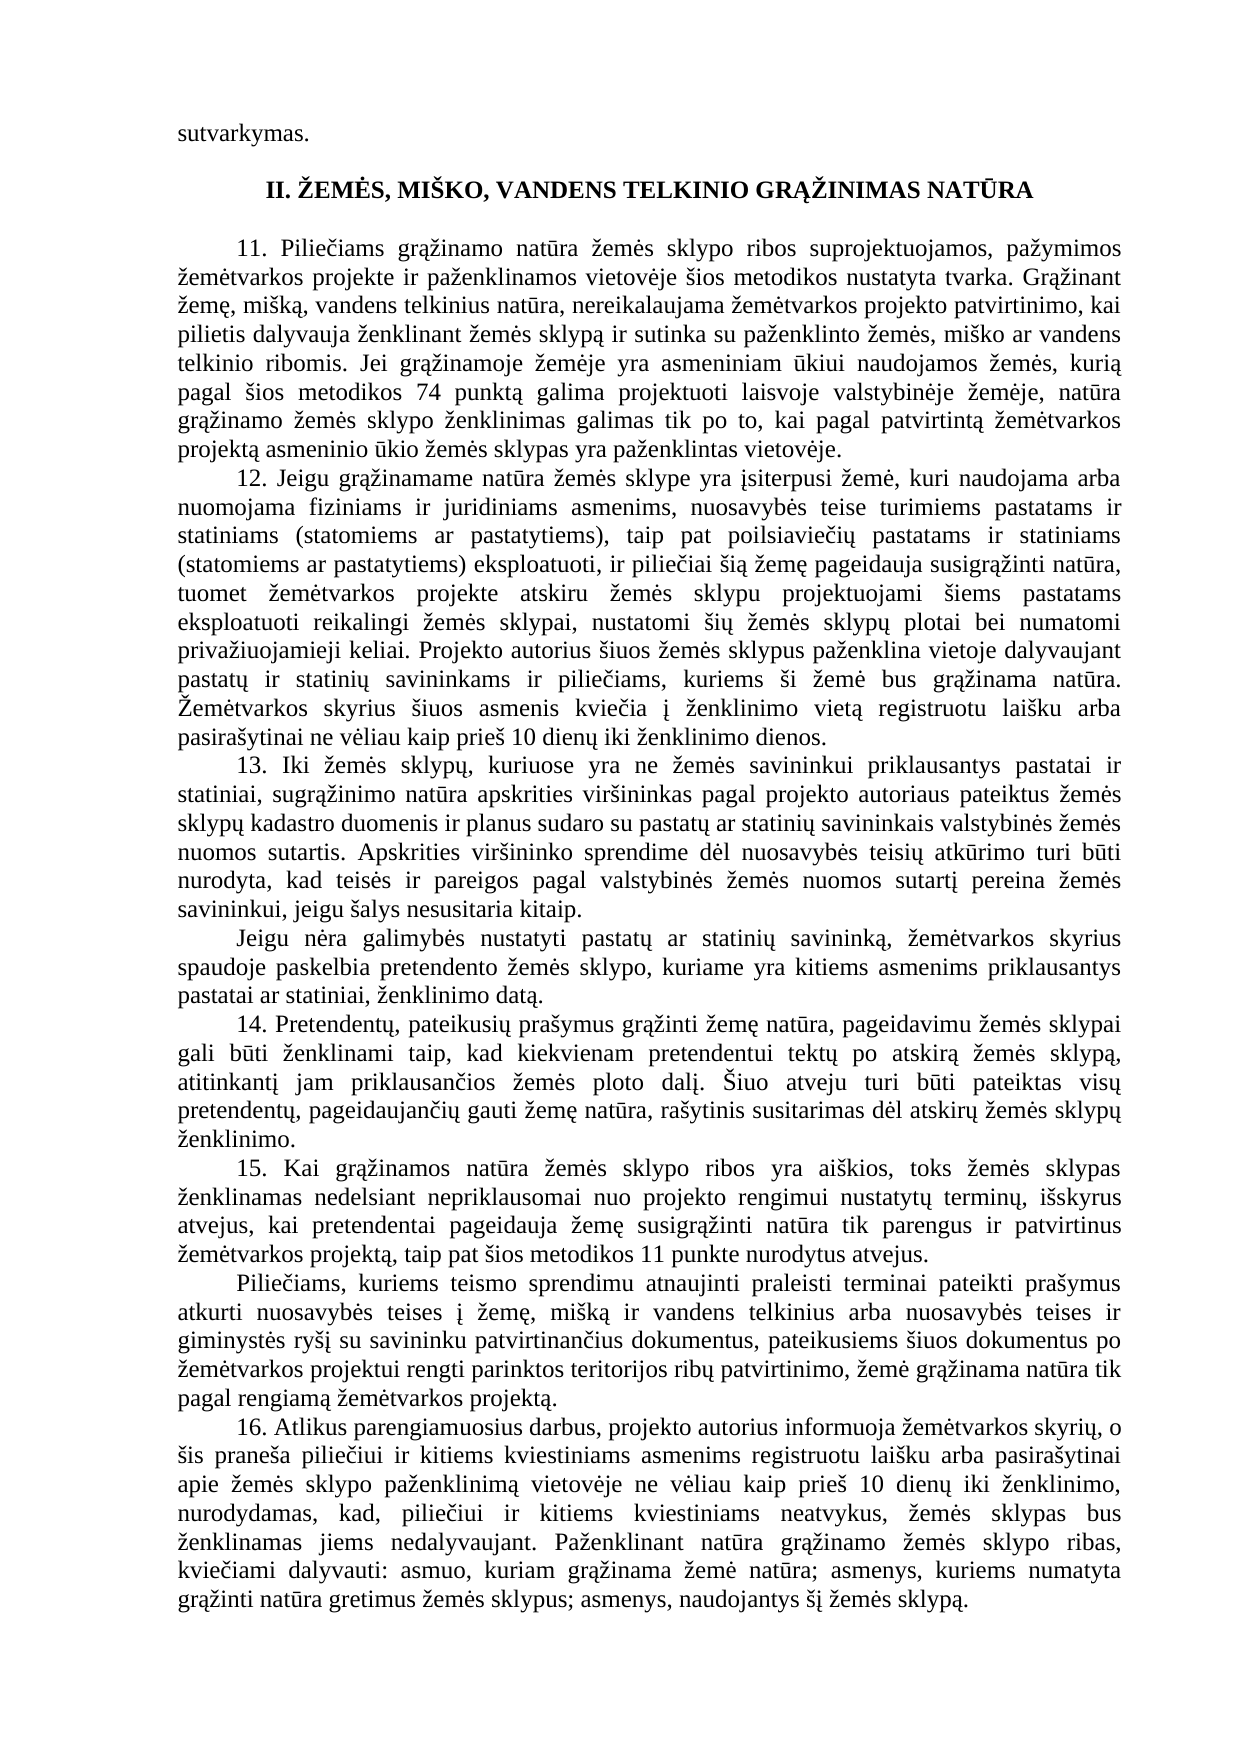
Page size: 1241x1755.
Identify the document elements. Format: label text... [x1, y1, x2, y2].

text sutvarkymas. [177, 118, 1122, 147]
text Piliečiams, kuriems teismo sprendimu atnaujinti praleisti terminai pateikti prašymus atkurti nuosavybės teises į žemę, mišką ir vandens telkinius arba nuosavybės teises ir giminystės ryšį su savininku patvirtinančius dokumentus, pateikusiems šiuos dokumentus po žemėtvarkos projektui rengti parinktos teritorijos ribų patvirtinimo, žemė grąžinama natūra tik pagal rengiamą žemėtvarkos projektą. [177, 1268, 1122, 1412]
text 14. Pretendentų, pateikusių prašymus grąžinti žemę natūra, pageidavimu žemės sklypai gali būti ženklinami taip, kad kiekvienam pretendentui tektų po atskirą žemės sklypą, atitinkantį jam priklausančios žemės ploto dalį. Šiuo atveju turi būti pateiktas visų pretendentų, pageidaujančių gauti žemę natūra, rašytinis susitarimas dėl atskirų žemės sklypų ženklinimo. [177, 1009, 1122, 1153]
text 13. Iki žemės sklypų, kuriuose yra ne žemės savininkui priklausantys pastatai ir statiniai, sugrąžinimo natūra apskrities viršininkas pagal projekto autoriaus pateiktus žemės sklypų kadastro duomenis ir planus sudaro su pastatų ar statinių savininkais valstybinės žemės nuomos sutartis. Apskrities viršininko sprendime dėl nuosavybės teisių atkūrimo turi būti nurodyta, kad teisės ir pareigos pagal valstybinės žemės nuomos sutartį pereina žemės savininkui, jeigu šalys nesusitaria kitaip. [177, 751, 1122, 923]
text 11. Piliečiams grąžinamo natūra žemės sklypo ribos suprojektuojamos, pažymimos žemėtvarkos projekte ir paženklinamos vietovėje šios metodikos nustatyta tvarka. Grąžinant žemę, mišką, vandens telkinius natūra, nereikalaujama žemėtvarkos projekto patvirtinimo, kai pilietis dalyvauja ženklinant žemės sklypą ir sutinka su paženklinto žemės, miško ar vandens telkinio ribomis. Jei grąžinamoje žemėje yra asmeniniam ūkiui naudojamos žemės, kurią pagal šios metodikos 74 punktą galima projektuoti laisvoje valstybinėje žemėje, natūra grąžinamo žemės sklypo ženklinimas galimas tik po to, kai pagal patvirtintą žemėtvarkos projektą asmeninio ūkio žemės sklypas yra paženklintas vietovėje. [177, 233, 1122, 463]
text Jeigu nėra galimybės nustatyti pastatų ar statinių savininką, žemėtvarkos skyrius spaudoje paskelbia pretendento žemės sklypo, kuriame yra kitiems asmenims priklausantys pastatai ar statiniai, ženklinimo datą. [177, 923, 1122, 1009]
text 15. Kai grąžinamos natūra žemės sklypo ribos yra aiškios, toks žemės sklypas ženklinamas nedelsiant nepriklausomai nuo projekto rengimui nustatytų terminų, išskyrus atvejus, kai pretendentai pageidauja žemę susigrąžinti natūra tik parengus ir patvirtinus žemėtvarkos projektą, taip pat šios metodikos 11 punkte nurodytus atvejus. [177, 1153, 1122, 1268]
text 12. Jeigu grąžinamame natūra žemės sklype yra įsiterpusi žemė, kuri naudojama arba nuomojama fiziniams ir juridiniams asmenims, nuosavybės teise turimiems pastatams ir statiniams (statomiems ar pastatytiems), taip pat poilsiaviečių pastatams ir statiniams (statomiems ar pastatytiems) eksploatuoti, ir piliečiai šią žemę pageidauja susigrąžinti natūra, tuomet žemėtvarkos projekte atskiru žemės sklypu projektuojami šiems pastatams eksploatuoti reikalingi žemės sklypai, nustatomi šių žemės sklypų plotai bei numatomi privažiuojamieji keliai. Projekto autorius šiuos žemės sklypus paženklina vietoje dalyvaujant pastatų ir statinių savininkams ir piliečiams, kuriems ši žemė bus grąžinama natūra. Žemėtvarkos skyrius šiuos asmenis kviečia į ženklinimo vietą registruotu laišku arba pasirašytinai ne vėliau kaip prieš 10 dienų iki ženklinimo dienos. [177, 463, 1122, 751]
text 16. Atlikus parengiamuosius darbus, projekto autorius informuoja žemėtvarkos skyrių, o šis praneša piliečiui ir kitiems kviestiniams asmenims registruotu laišku arba pasirašytinai apie žemės sklypo paženklinimą vietovėje ne vėliau kaip prieš 10 dienų iki ženklinimo, nurodydamas, kad, piliečiui ir kitiems kviestiniams neatvykus, žemės sklypas bus ženklinamas jiems nedalyvaujant. Paženklinant natūra grąžinamo žemės sklypo ribas, kviečiami dalyvauti: asmuo, kuriam grąžinama žemė natūra; asmenys, kuriems numatyta grąžinti natūra gretimus žemės sklypus; asmenys, naudojantys šį žemės sklypą. [177, 1412, 1122, 1613]
text II. ŽEMĖS, MIŠKO, VANDENS TELKINIO GRĄŽINIMAS NATŪRA [177, 176, 1122, 204]
